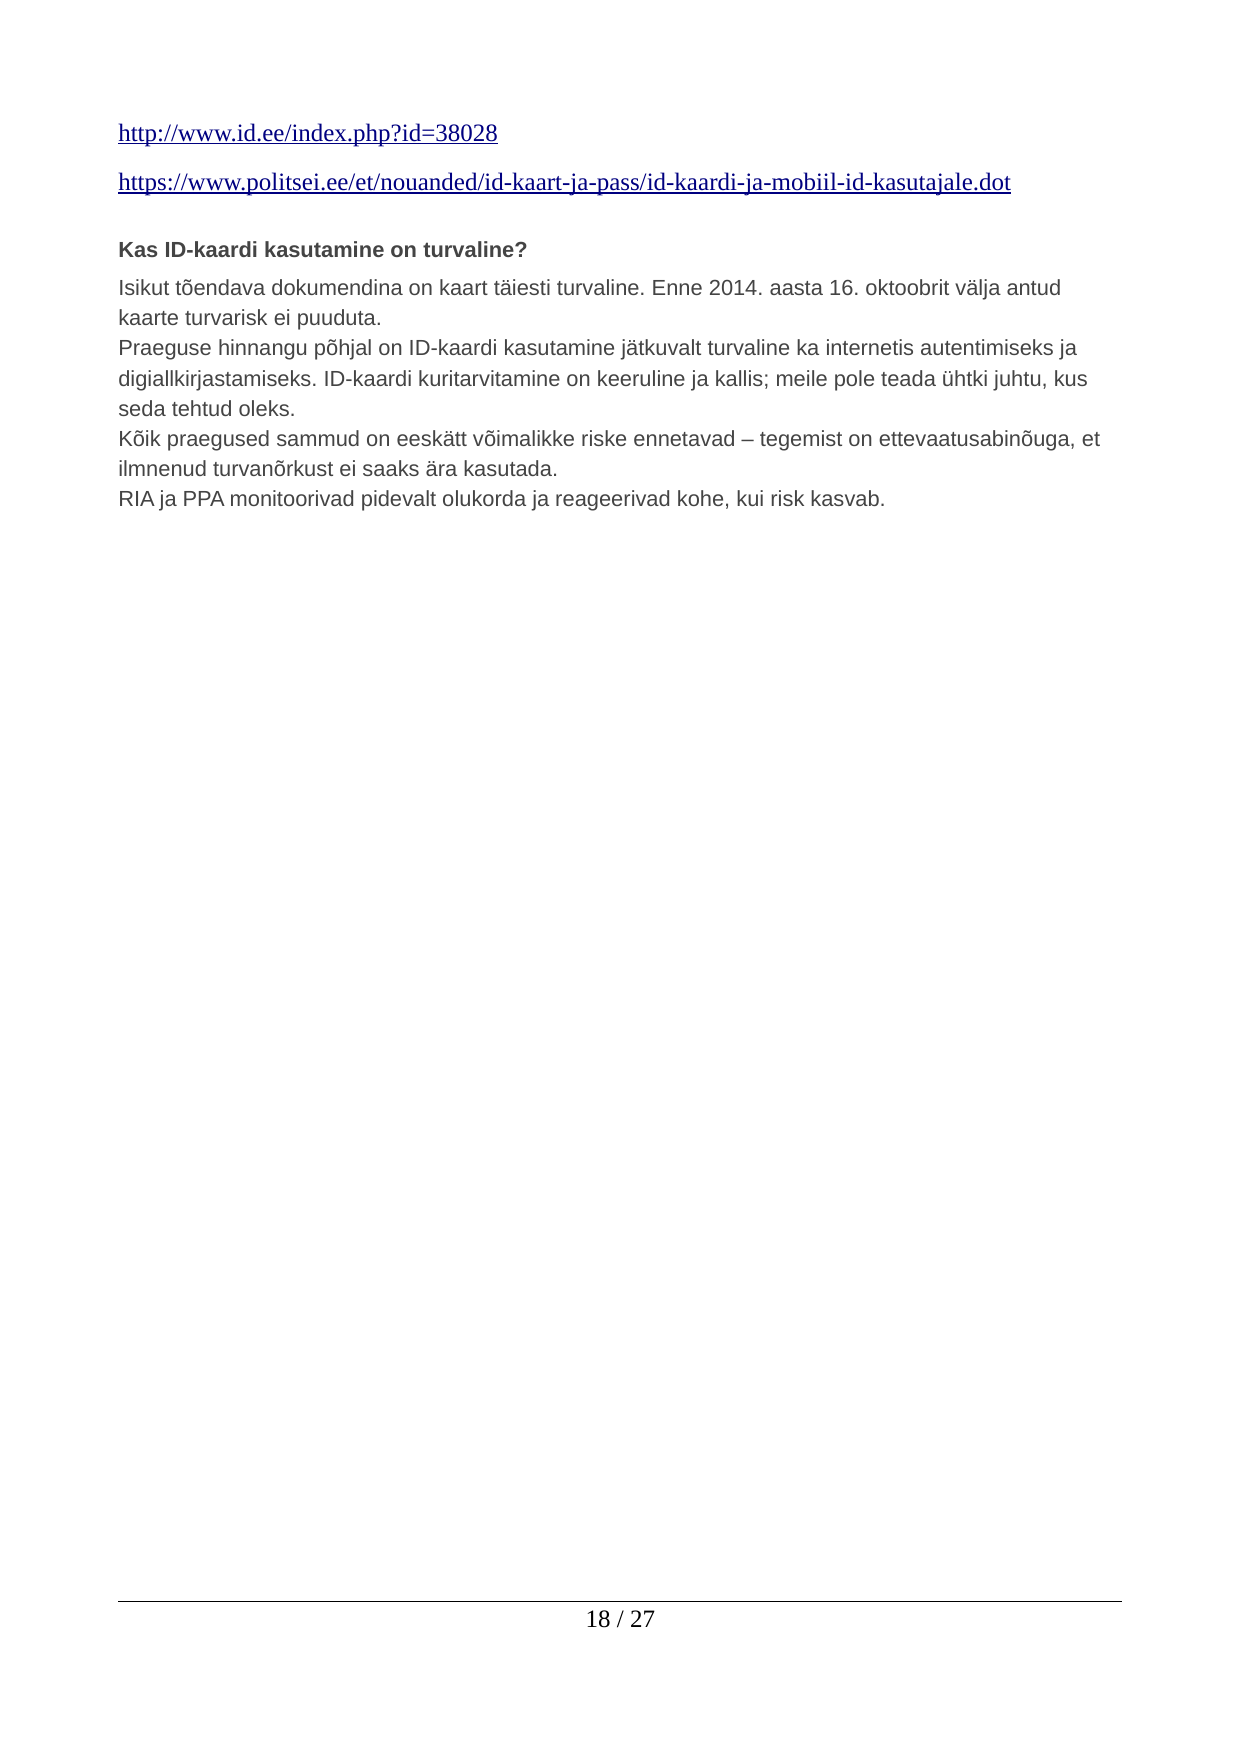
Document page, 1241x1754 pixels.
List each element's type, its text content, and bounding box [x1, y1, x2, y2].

text Kõik praegused sammud on eeskätt võimalikke riske ennetavad – tegemist on ettevaatusabinõuga, et ilmnenud turvanõrkust ei saaks ära kasutada. [118, 426, 1122, 481]
text https://www.politsei.ee/et/nouanded/id-kaart-ja-pass/id-kaardi-ja-mobiil-id-kasutajale.dot [118, 167, 1122, 196]
text Praeguse hinnangu põhjal on ID-kaardi kasutamine jätkuvalt turvaline ka internetis autentimiseks ja digiallkirjastamiseks. ID-kaardi kuritarvitamine on keeruline ja kallis; meile pole teada ühtki juhtu, kus seda tehtud oleks. [118, 335, 1122, 421]
text Isikut tõendava dokumendina on kaart täiesti turvaline. Enne 2014. aasta 16. oktoobrit välja antud kaarte turvarisk ei puuduta. [118, 275, 1122, 330]
text http://www.id.ee/index.php?id=38028 [118, 118, 1122, 147]
text RIA ja PPA monitoorivad pidevalt olukorda ja reageerivad kohe, kui risk kasvab. [118, 486, 1122, 511]
subtitle Kas ID-kaardi kasutamine on turvaline? [118, 237, 1122, 262]
